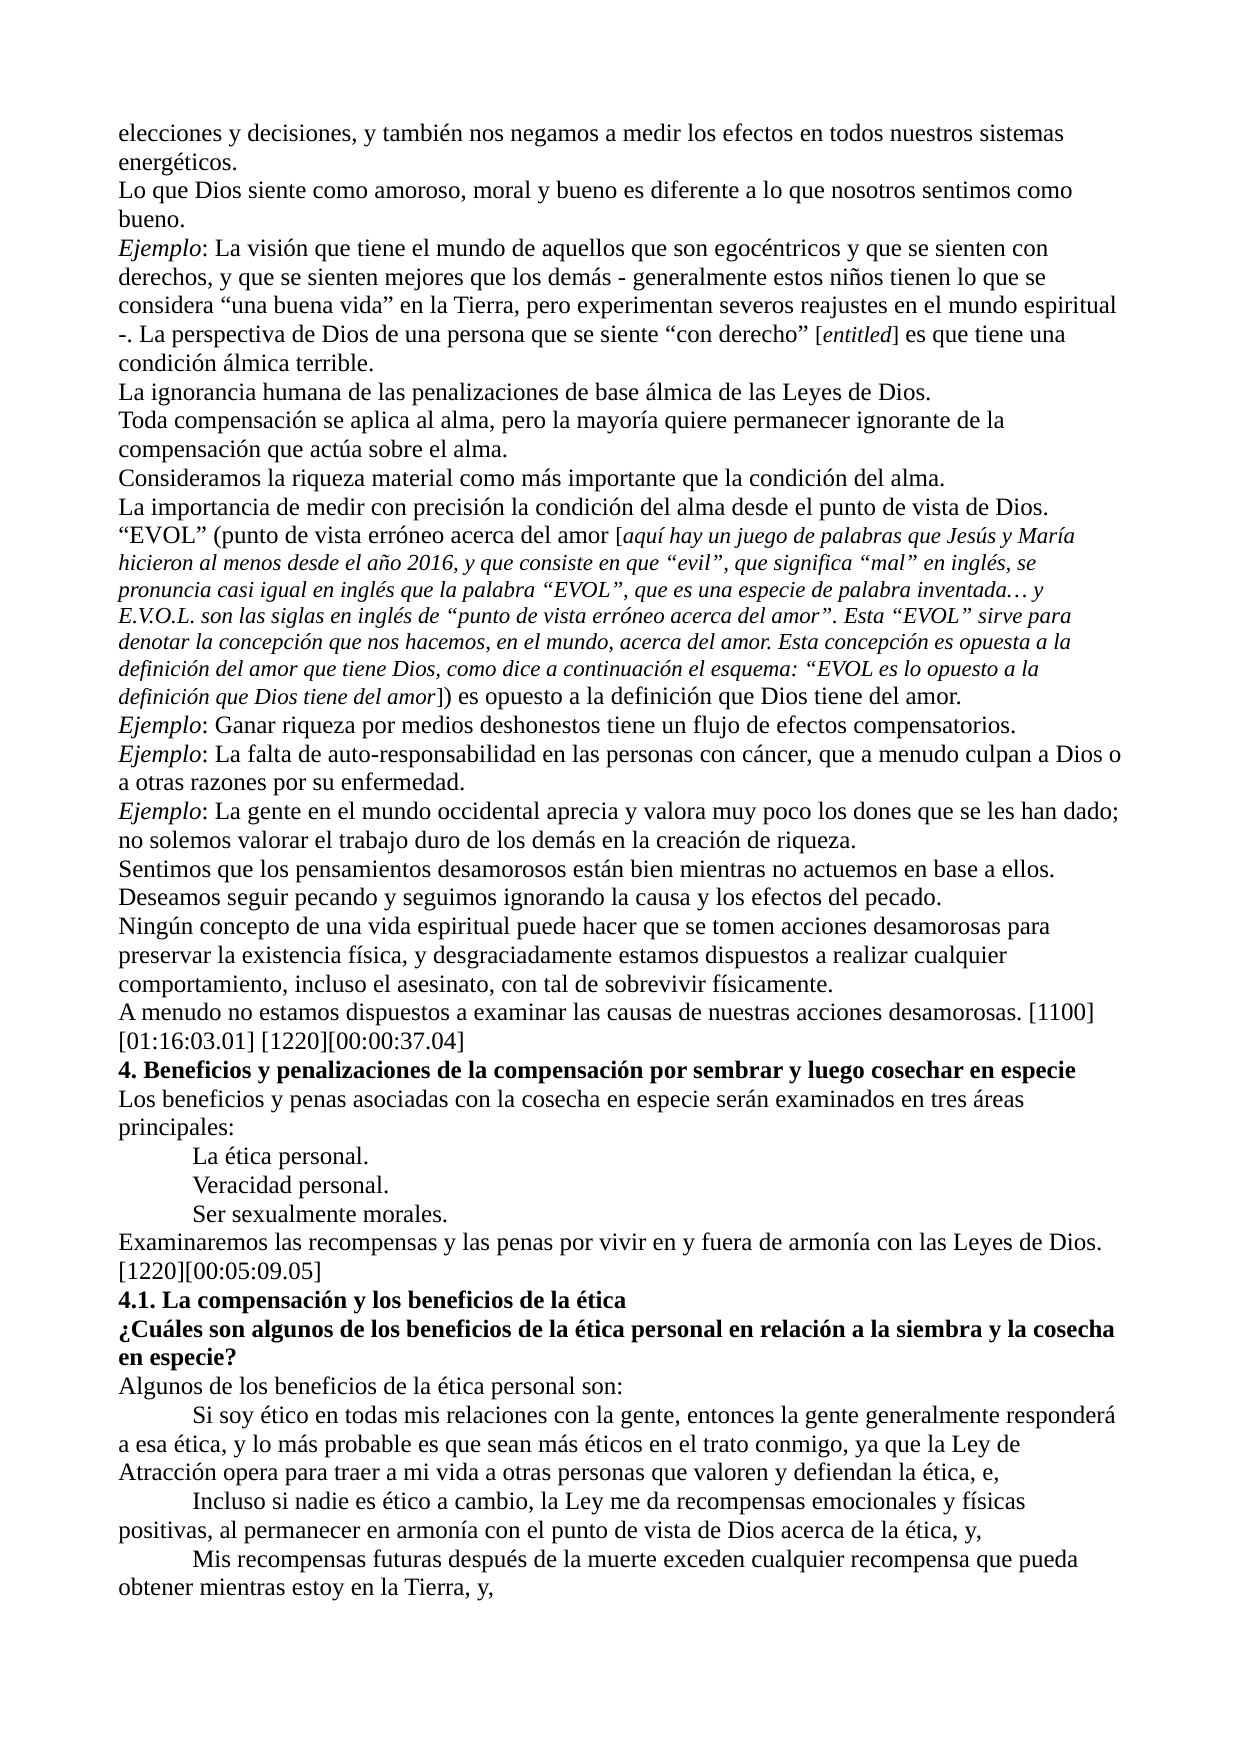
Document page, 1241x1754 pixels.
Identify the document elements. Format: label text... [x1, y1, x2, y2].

text Incluso si nadie es ético a cambio, la Ley me da recompensas emocionales y físicas positivas, al permanecer en armonía con el punto de vista de Dios acerca de la ética, y, [118, 1486, 1122, 1544]
text La ignorancia humana de las penalizaciones de base álmica de las Leyes de Dios. [118, 377, 1122, 406]
text ¿Cuáles son algunos de los beneficios de la ética personal en relación a la siembra y la cosecha en especie? [118, 1314, 1122, 1371]
text Ningún concepto de una vida espiritual puede hacer que se tomen acciones desamorosas para preservar la existencia física, y desgraciadamente estamos dispuestos a realizar cualquier comportamiento, incluso el asesinato, con tal de sobrevivir físicamente. [118, 911, 1122, 997]
text Mis recompensas futuras después de la muerte exceden cualquier recompensa que pueda obtener mientras estoy en la Tierra, y, [118, 1544, 1122, 1601]
text Examinaremos las recompensas y las penas por vivir en y fuera de armonía con las Leyes de Dios. [1220][00:05:09.05] [118, 1227, 1122, 1285]
text Lo que Dios siente como amoroso, moral y bueno es diferente a lo que nosotros sentimos como bueno. [118, 176, 1122, 233]
text “EVOL” (punto de vista erróneo acerca del amor [aquí hay un juego de palabras que Jesús y María hicieron al menos desde el año 2016, y que consiste en que “evil”, que significa “mal” en inglés, se pronuncia casi igual en inglés que la palabra “EVOL”, que es una especie de palabra inventada… y E.V.O.L. son las siglas en inglés de “punto de vista erróneo acerca del amor”. Esta “EVOL” sirve para denotar la concepción que nos hacemos, en el mundo, acerca del amor. Esta concepción es opuesta a la definición del amor que tiene Dios, como dice a continuación el esquema: “EVOL es lo opuesto a la definición que Dios tiene del amor]) es opuesto a la definición que Dios tiene del amor. [118, 521, 1122, 710]
text A menudo no estamos dispuestos a examinar las causas de nuestras acciones desamorosas. [1100][01:16:03.01] [1220][00:00:37.04] [118, 997, 1122, 1055]
text Consideramos la riqueza material como más importante que la condición del alma. [118, 463, 1122, 492]
text Toda compensación se aplica al alma, pero la mayoría quiere permanecer ignorante de la compensación que actúa sobre el alma. [118, 406, 1122, 463]
text Ejemplo: La gente en el mundo occidental aprecia y valora muy poco los dones que se les han dado; no solemos valorar el trabajo duro de los demás en la creación de riqueza. [118, 796, 1122, 854]
text Sentimos que los pensamientos desamorosos están bien mientras no actuemos en base a ellos. [118, 854, 1122, 882]
text Deseamos seguir pecando y seguimos ignorando la causa y los efectos del pecado. [118, 882, 1122, 911]
text Veracidad personal. [118, 1170, 1122, 1199]
text La ética personal. [118, 1141, 1122, 1170]
text 4.1. La compensación y los beneficios de la ética [118, 1285, 1122, 1314]
text elecciones y decisiones, y también nos negamos a medir los efectos en todos nuestros sistemas energéticos. [118, 118, 1122, 176]
text Ser sexualmente morales. [118, 1199, 1122, 1227]
text La importancia de medir con precisión la condición del alma desde el punto de vista de Dios. [118, 492, 1122, 521]
text Ejemplo: Ganar riqueza por medios deshonestos tiene un flujo de efectos compensatorios. [118, 710, 1122, 739]
text Algunos de los beneficios de la ética personal son: [118, 1371, 1122, 1400]
text Ejemplo: La falta de auto-responsabilidad en las personas con cáncer, que a menudo culpan a Dios o a otras razones por su enfermedad. [118, 739, 1122, 796]
text Ejemplo: La visión que tiene el mundo de aquellos que son egocéntricos y que se sienten con derechos, y que se sienten mejores que los demás - generalmente estos niños tienen lo que se considera “una buena vida” en la Tierra, pero experimentan severos reajustes en el mundo espiritual -. La perspectiva de Dios de una persona que se siente “con derecho” [entitled] es que tiene una condición álmica terrible. [118, 233, 1122, 377]
text Si soy ético en todas mis relaciones con la gente, entonces la gente generalmente responderá a esa ética, y lo más probable es que sean más éticos en el trato conmigo, ya que la Ley de Atracción opera para traer a mi vida a otras personas que valoren y defiendan la ética, e, [118, 1400, 1122, 1486]
text Los beneficios y penas asociadas con la cosecha en especie serán examinados en tres áreas principales: [118, 1084, 1122, 1141]
text 4. Beneficios y penalizaciones de la compensación por sembrar y luego cosechar en especie [118, 1055, 1122, 1084]
